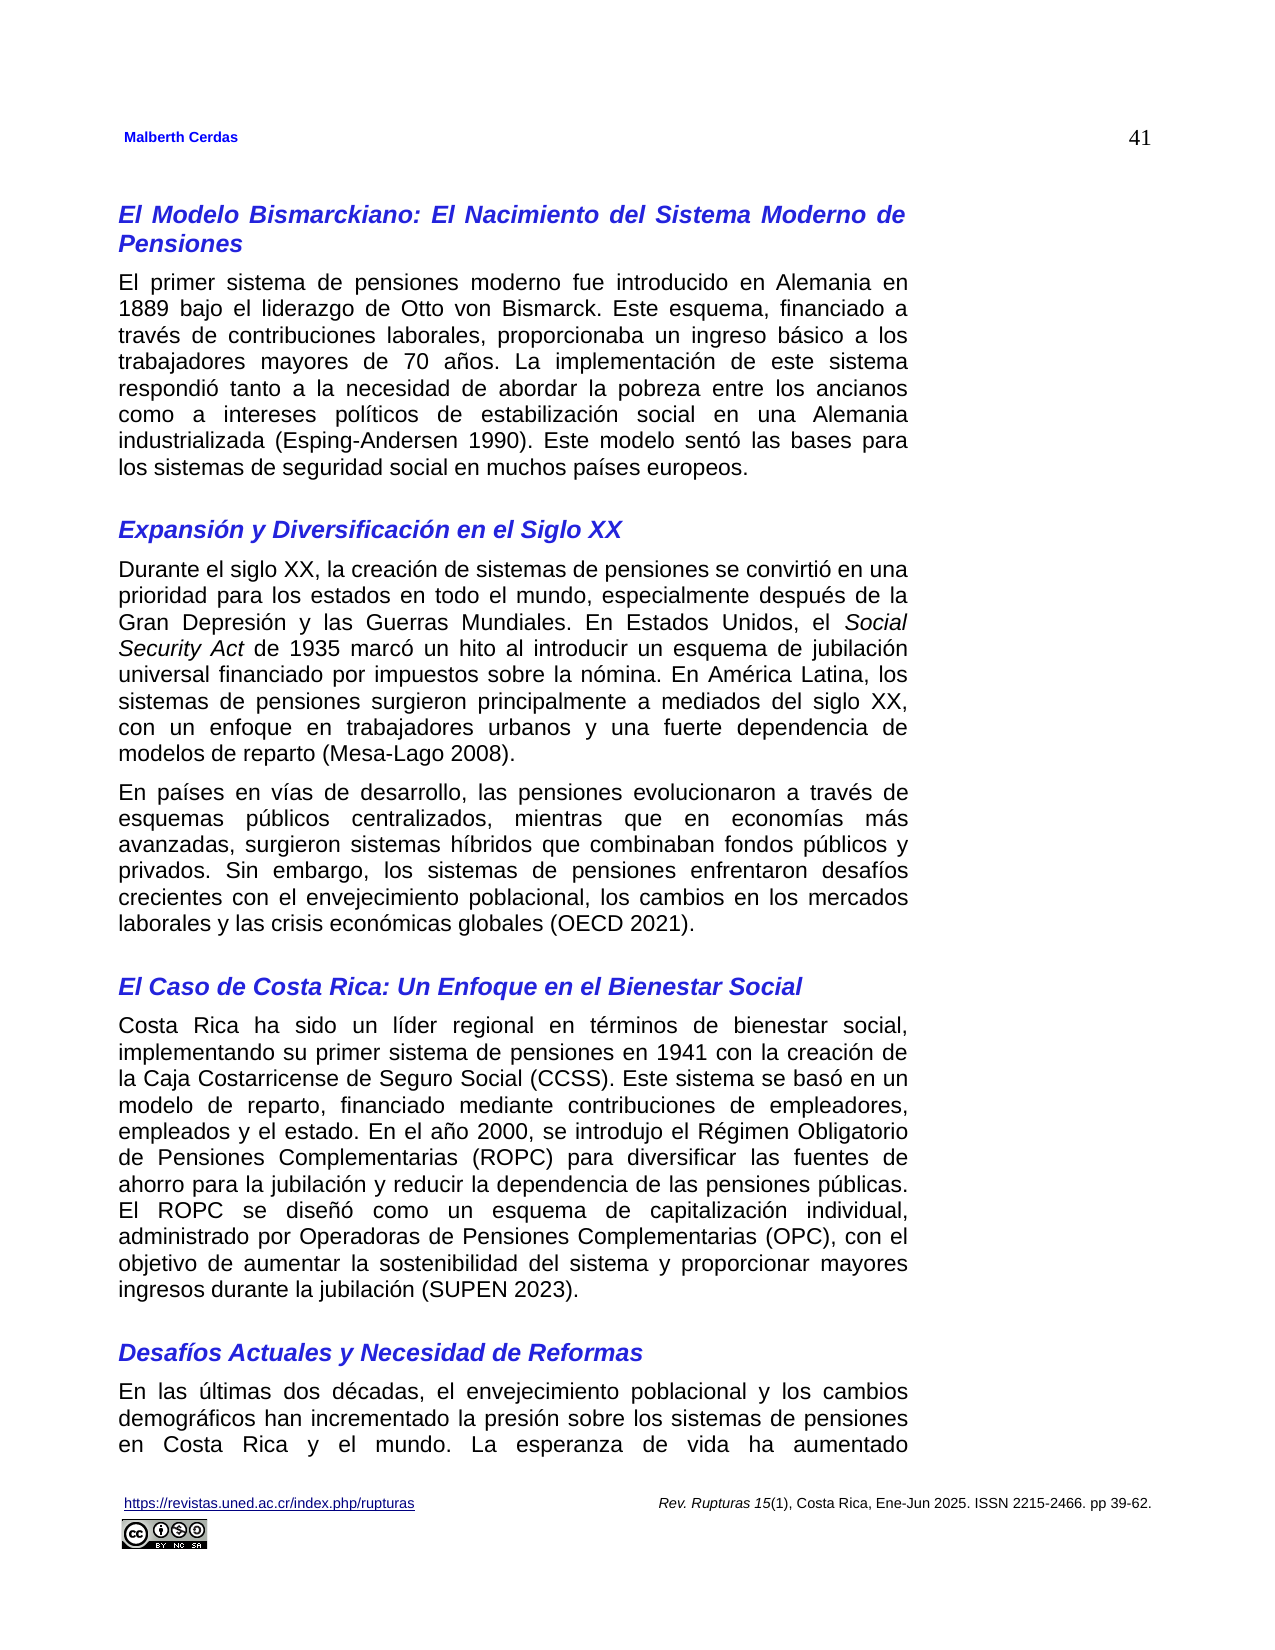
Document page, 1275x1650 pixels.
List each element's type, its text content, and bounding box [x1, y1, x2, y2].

subtitle El Modelo Bismarckiano: El Nacimiento del Sistema Moderno de Pensiones [118, 200, 909, 257]
subtitle El Caso de Costa Rica: Un Enfoque en el Bienestar Social [118, 972, 909, 1001]
subtitle Expansión y Diversificación en el Siglo XX [118, 515, 909, 544]
text Durante el siglo XX, la creación de sistemas de pensiones se convirtió en una prioridad para los estados en todo el mundo, especialmente después de la Gran Depresión y las Guerras Mundiales. En Estados Unidos, el Social Security Act de 1935 marcó un hito al introducir un esquema de jubilación universal financiado por impuestos sobre la nómina. En América Latina, los sistemas de pensiones surgieron principalmente a mediados del siglo XX, con un enfoque en trabajadores urbanos y una fuerte dependencia de modelos de reparto (Mesa-Lago 2008). [118, 556, 909, 767]
picture [121, 1519, 208, 1549]
subtitle Desafíos Actuales y Necesidad de Reformas [118, 1338, 909, 1367]
text En países en vías de desarrollo, las pensiones evolucionaron a través de esquemas públicos centralizados, mientras que en economías más avanzadas, surgieron sistemas híbridos que combinaban fondos públicos y privados. Sin embargo, los sistemas de pensiones enfrentaron desafíos crecientes con el envejecimiento poblacional, los cambios en los mercados laborales y las crisis económicas globales (OECD 2021). [118, 778, 909, 937]
text En las últimas dos décadas, el envejecimiento poblacional y los cambios demográficos han incrementado la presión sobre los sistemas de pensiones en Costa Rica y el mundo. La esperanza de vida ha aumentado [118, 1378, 909, 1457]
text El primer sistema de pensiones moderno fue introducido en Alemania en 1889 bajo el liderazgo de Otto von Bismarck. Este esquema, financiado a través de contribuciones laborales, proporcionaba un ingreso básico a los trabajadores mayores de 70 años. La implementación de este sistema respondió tanto a la necesidad de abordar la pobreza entre los ancianos como a intereses políticos de estabilización social en una Alemania industrializada (Esping-Andersen 1990). Este modelo sentó las bases para los sistemas de seguridad social en muchos países europeos. [118, 269, 909, 480]
text Costa Rica ha sido un líder regional en términos de bienestar social, implementando su primer sistema de pensiones en 1941 con la creación de la Caja Costarricense de Seguro Social (CCSS). Este sistema se basó en un modelo de reparto, financiado mediante contribuciones de empleadores, empleados y el estado. En el año 2000, se introdujo el Régimen Obligatorio de Pensiones Complementarias (ROPC) para diversificar las fuentes de ahorro para la jubilación y reducir la dependencia de las pensiones públicas. El ROPC se diseñó como un esquema de capitalización individual, administrado por Operadoras de Pensiones Complementarias (OPC), con el objetivo de aumentar la sostenibilidad del sistema y proporcionar mayores ingresos durante la jubilación (SUPEN 2023). [118, 1012, 909, 1302]
